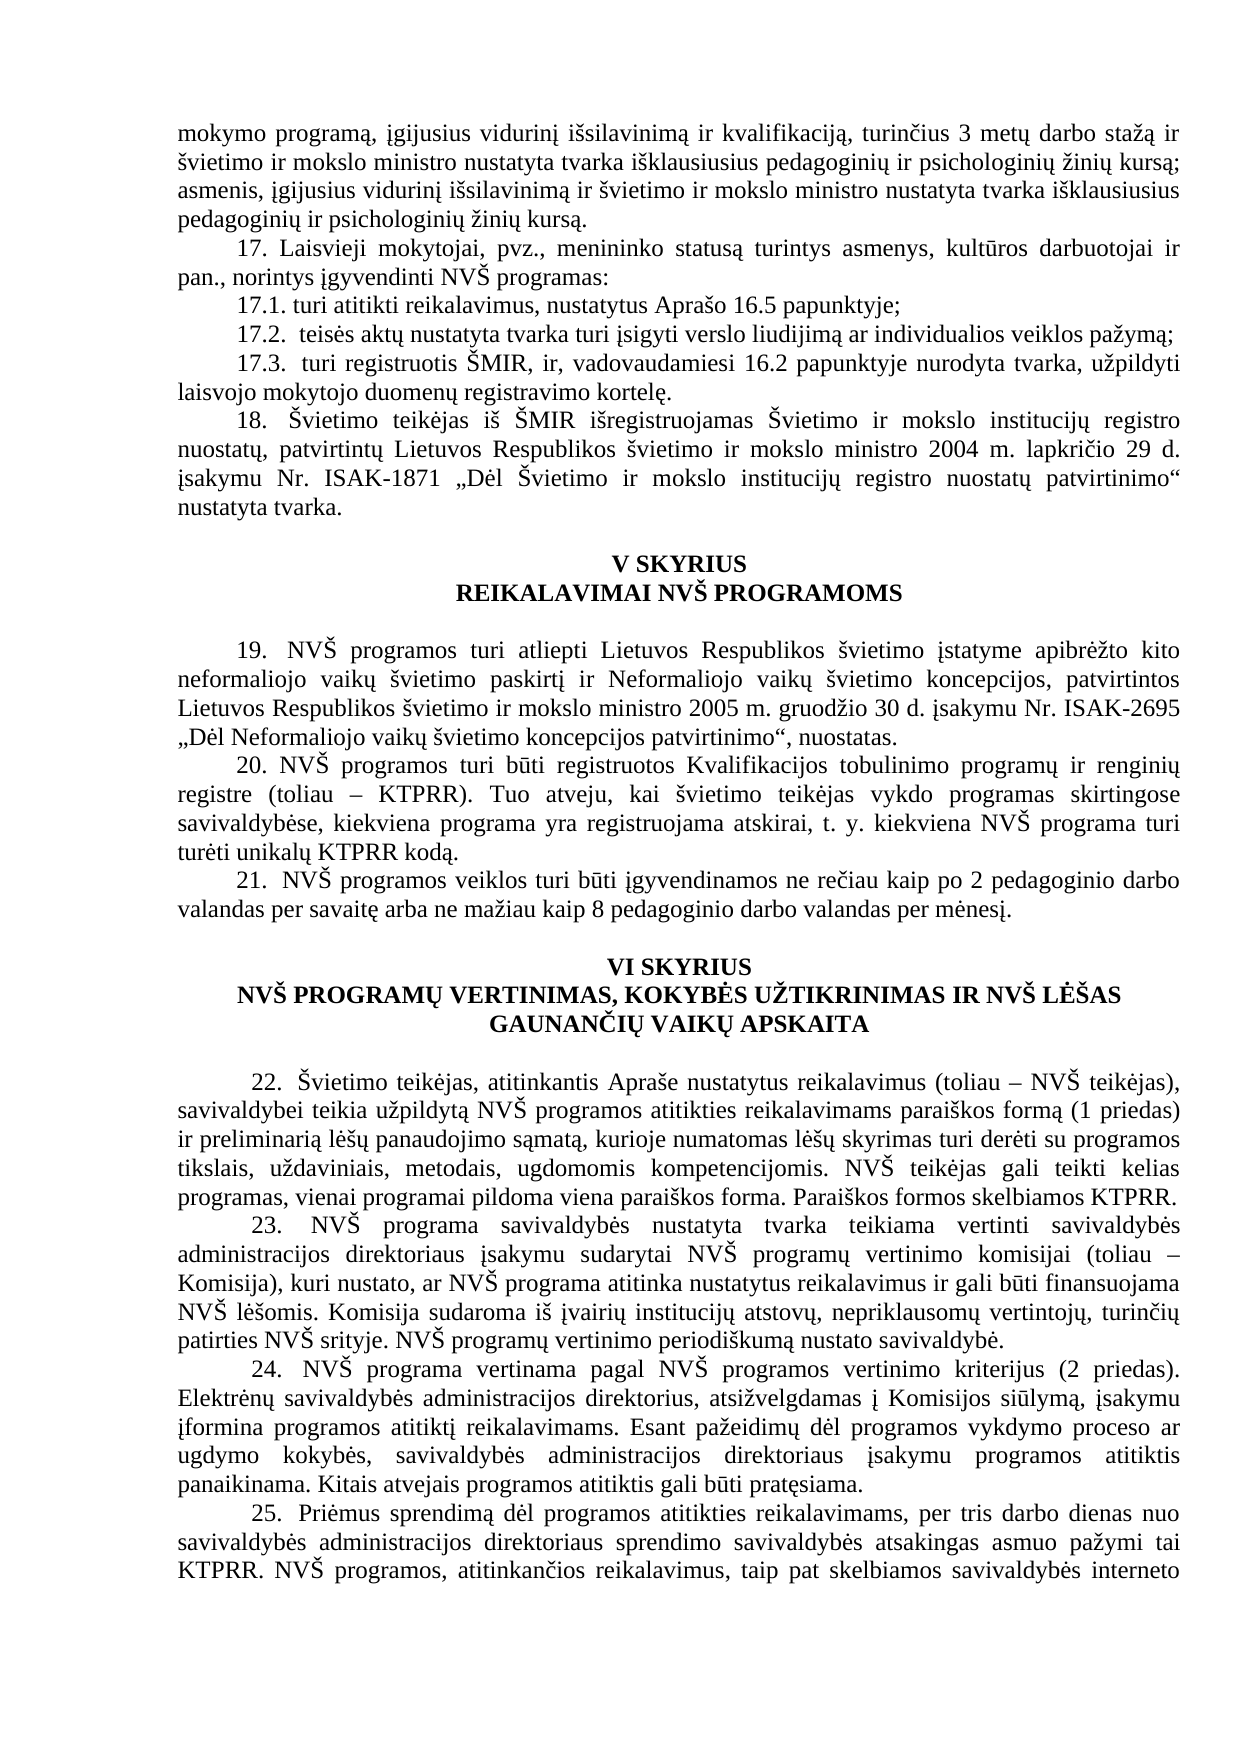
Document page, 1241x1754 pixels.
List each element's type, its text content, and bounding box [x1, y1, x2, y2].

text 22. Švietimo teikėjas, atitinkantis Apraše nustatytus reikalavimus (toliau – NVŠ teikėjas), savivaldybei teikia užpildytą NVŠ programos atitikties reikalavimams paraiškos formą (1 priedas) ir preliminarią lėšų panaudojimo sąmatą, kurioje numatomas lėšų skyrimas turi derėti su programos tikslais, uždaviniais, metodais, ugdomomis kompetencijomis. NVŠ teikėjas gali teikti kelias programas, vienai programai pildoma viena paraiškos forma. Paraiškos formos skelbiamos KTPRR. [177, 1067, 1181, 1211]
text NVŠ PROGRAMŲ VERTINIMAS, KOKYBĖS UŽTIKRINIMAS IR NVŠ LĖŠAS GAUNANČIŲ VAIKŲ APSKAITA [177, 981, 1181, 1038]
text mokymo programą, įgijusius vidurinį išsilavinimą ir kvalifikaciją, turinčius 3 metų darbo stažą ir švietimo ir mokslo ministro nustatyta tvarka išklausiusius pedagoginių ir psichologinių žinių kursą; asmenis, įgijusius vidurinį išsilavinimą ir švietimo ir mokslo ministro nustatyta tvarka išklausiusius pedagoginių ir psichologinių žinių kursą. [177, 118, 1181, 233]
text 24. NVŠ programa vertinama pagal NVŠ programos vertinimo kriterijus (2 priedas). Elektrėnų savivaldybės administracijos direktorius, atsižvelgdamas į Komisijos siūlymą, įsakymu įformina programos atitiktį reikalavimams. Esant pažeidimų dėl programos vykdymo proceso ar ugdymo kokybės, savivaldybės administracijos direktoriaus įsakymu programos atitiktis panaikinama. Kitais atvejais programos atitiktis gali būti pratęsiama. [177, 1354, 1181, 1498]
text 25. Priėmus sprendimą dėl programos atitikties reikalavimams, per tris darbo dienas nuo savivaldybės administracijos direktoriaus sprendimo savivaldybės atsakingas asmuo pažymi tai KTPRR. NVŠ programos, atitinkančios reikalavimus, taip pat skelbiamos savivaldybės interneto [177, 1498, 1181, 1584]
text 17.2. teisės aktų nustatyta tvarka turi įsigyti verslo liudijimą ar individualios veiklos pažymą; [177, 319, 1181, 348]
text 23. NVŠ programa savivaldybės nustatyta tvarka teikiama vertinti savivaldybės administracijos direktoriaus įsakymu sudarytai NVŠ programų vertinimo komisijai (toliau – Komisija), kuri nustato, ar NVŠ programa atitinka nustatytus reikalavimus ir gali būti finansuojama NVŠ lėšomis. Komisija sudaroma iš įvairių institucijų atstovų, nepriklausomų vertintojų, turinčių patirties NVŠ srityje. NVŠ programų vertinimo periodiškumą nustato savivaldybė. [177, 1211, 1181, 1354]
text 18. Švietimo teikėjas iš ŠMIR išregistruojamas Švietimo ir mokslo institucijų registro nuostatų, patvirtintų Lietuvos Respublikos švietimo ir mokslo ministro 2004 m. lapkričio 29 d. įsakymu Nr. ISAK-1871 „Dėl Švietimo ir mokslo institucijų registro nuostatų patvirtinimo“ nustatyta tvarka. [177, 406, 1181, 521]
text 19. NVŠ programos turi atliepti Lietuvos Respublikos švietimo įstatyme apibrėžto kito neformaliojo vaikų švietimo paskirtį ir Neformaliojo vaikų švietimo koncepcijos, patvirtintos Lietuvos Respublikos švietimo ir mokslo ministro 2005 m. gruodžio 30 d. įsakymu Nr. ISAK-2695 „Dėl Neformaliojo vaikų švietimo koncepcijos patvirtinimo“, nuostatas. [177, 636, 1181, 751]
text 20. NVŠ programos turi būti registruotos Kvalifikacijos tobulinimo programų ir renginių registre (toliau – KTPRR). Tuo atveju, kai švietimo teikėjas vykdo programas skirtingose savivaldybėse, kiekviena programa yra registruojama atskirai, t. y. kiekviena NVŠ programa turi turėti unikalų KTPRR kodą. [177, 751, 1181, 866]
text VI SKYRIUS [177, 952, 1181, 981]
text V SKYRIUS [177, 549, 1181, 578]
text 17. Laisvieji mokytojai, pvz., menininko statusą turintys asmenys, kultūros darbuotojai ir pan., norintys įgyvendinti NVŠ programas: [177, 233, 1181, 291]
text 21. NVŠ programos veiklos turi būti įgyvendinamos ne rečiau kaip po 2 pedagoginio darbo valandas per savaitę arba ne mažiau kaip 8 pedagoginio darbo valandas per mėnesį. [177, 866, 1181, 923]
text REIKALAVIMAI NVŠ PROGRAMOMS [177, 578, 1181, 607]
text 17.1. turi atitikti reikalavimus, nustatytus Aprašo 16.5 papunktyje; [236, 291, 1181, 319]
text 17.3. turi registruotis ŠMIR, ir, vadovaudamiesi 16.2 papunktyje nurodyta tvarka, užpildyti laisvojo mokytojo duomenų registravimo kortelę. [177, 348, 1181, 406]
